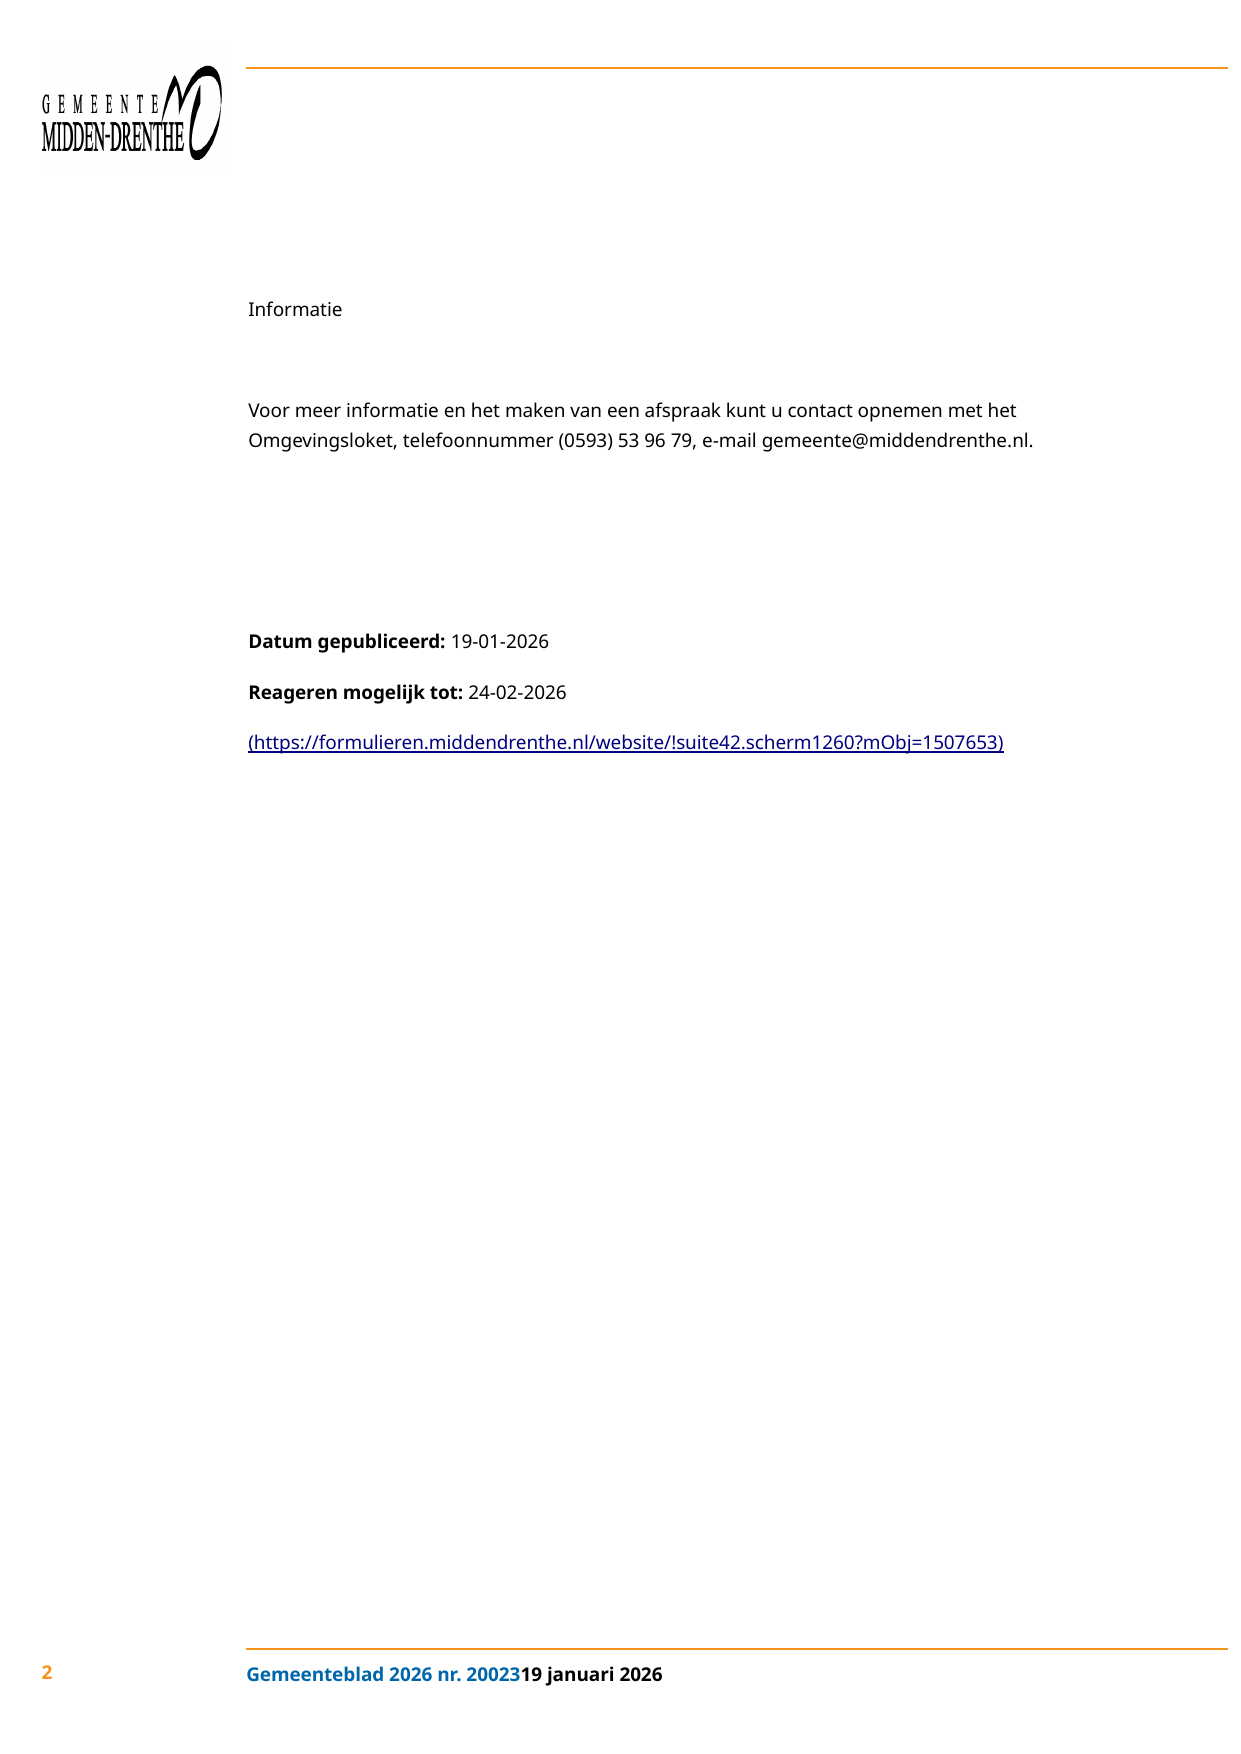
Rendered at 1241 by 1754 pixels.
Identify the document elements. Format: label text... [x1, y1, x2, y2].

text Informatie [248, 296, 1152, 322]
text Datum gepubliceerd: 19-01-2026 [248, 628, 1152, 654]
text Voor meer informatie en het maken van een afspraak kunt u contact opnemen met het Omgevingsloket, telefoonnummer (0593) 53 96 79, e-mail gemeente@middendrenthe.nl. [248, 397, 1152, 453]
text (https://formulieren.middendrenthe.nl/website/!suite42.scherm1260?mObj=1507653) [248, 729, 1152, 755]
picture [41, 47, 231, 172]
text Reageren mogelijk tot: 24-02-2026 [248, 679, 1152, 705]
